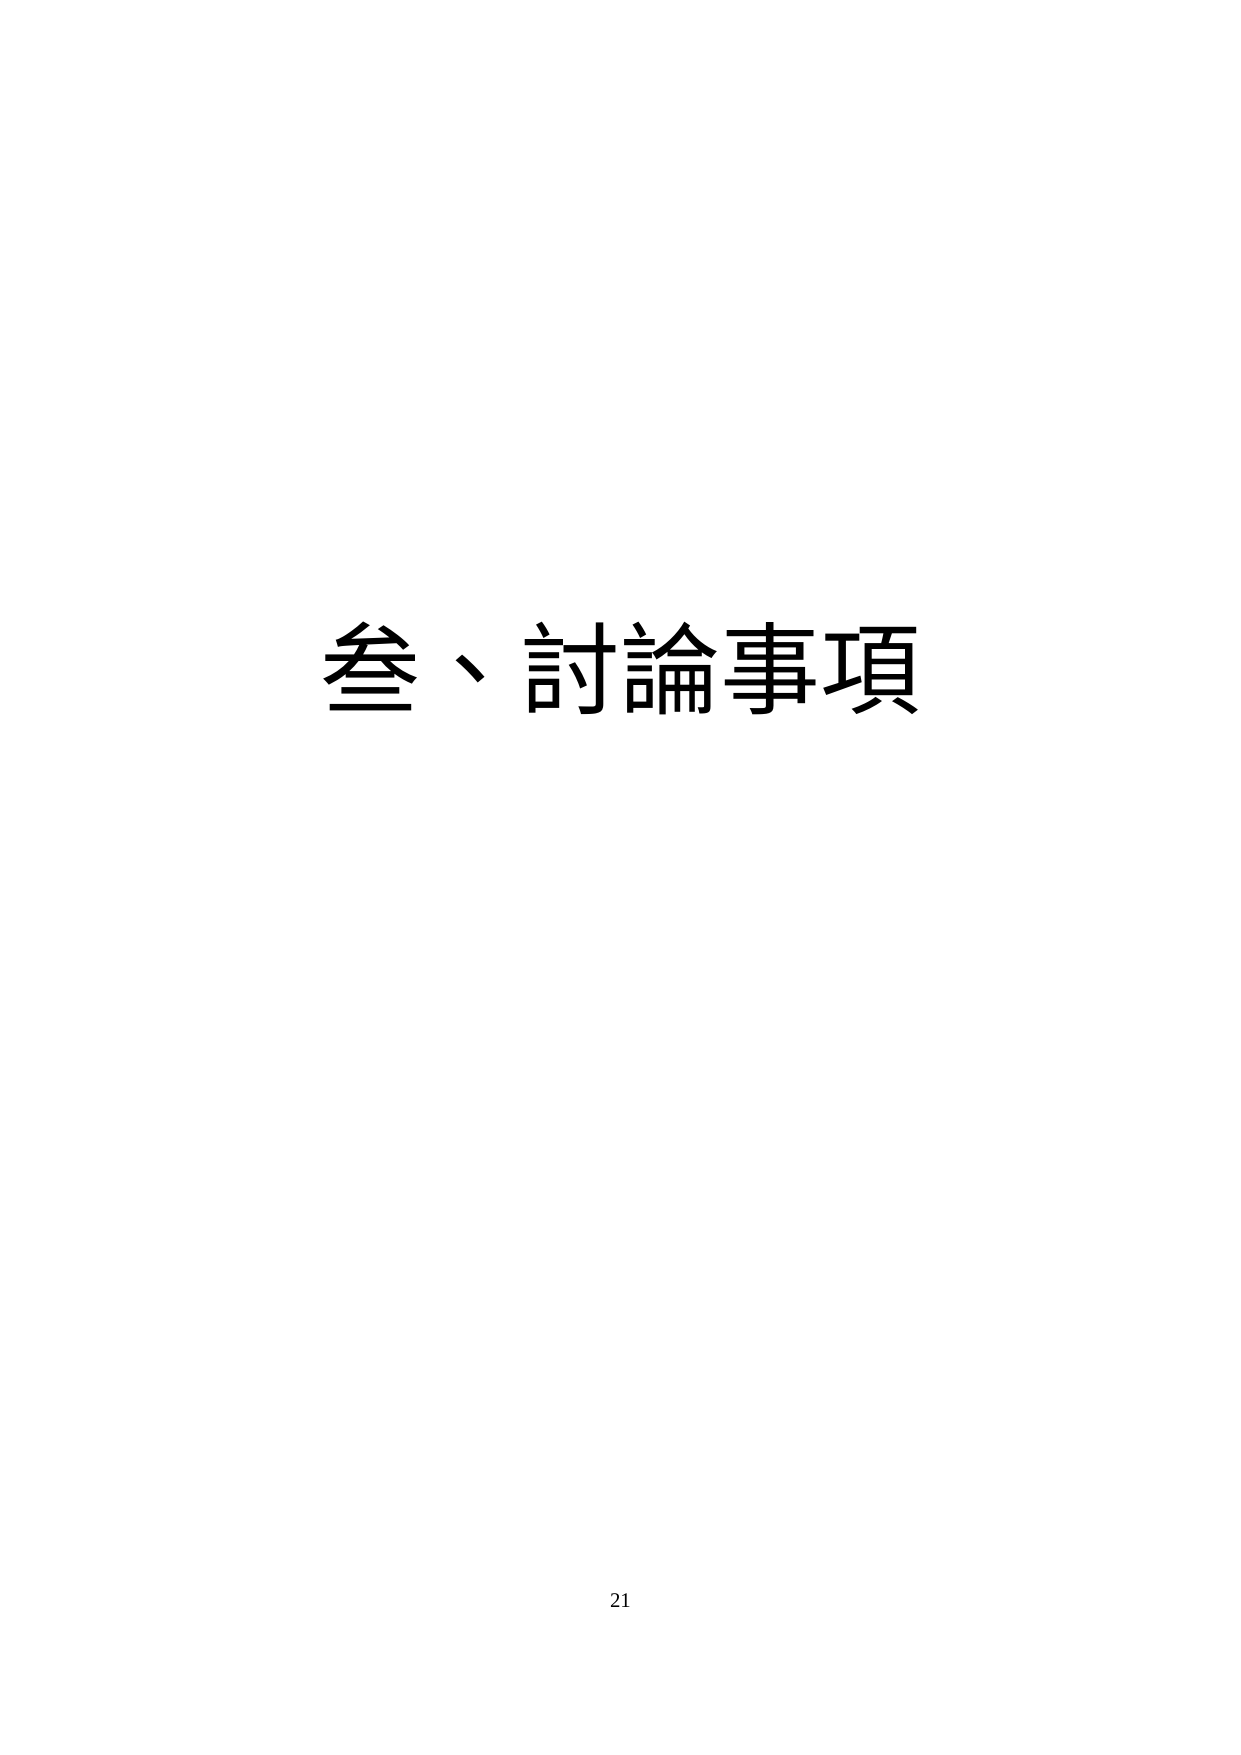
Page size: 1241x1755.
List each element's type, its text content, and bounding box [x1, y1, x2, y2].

text 叁、討論事項 [118, 624, 1122, 726]
